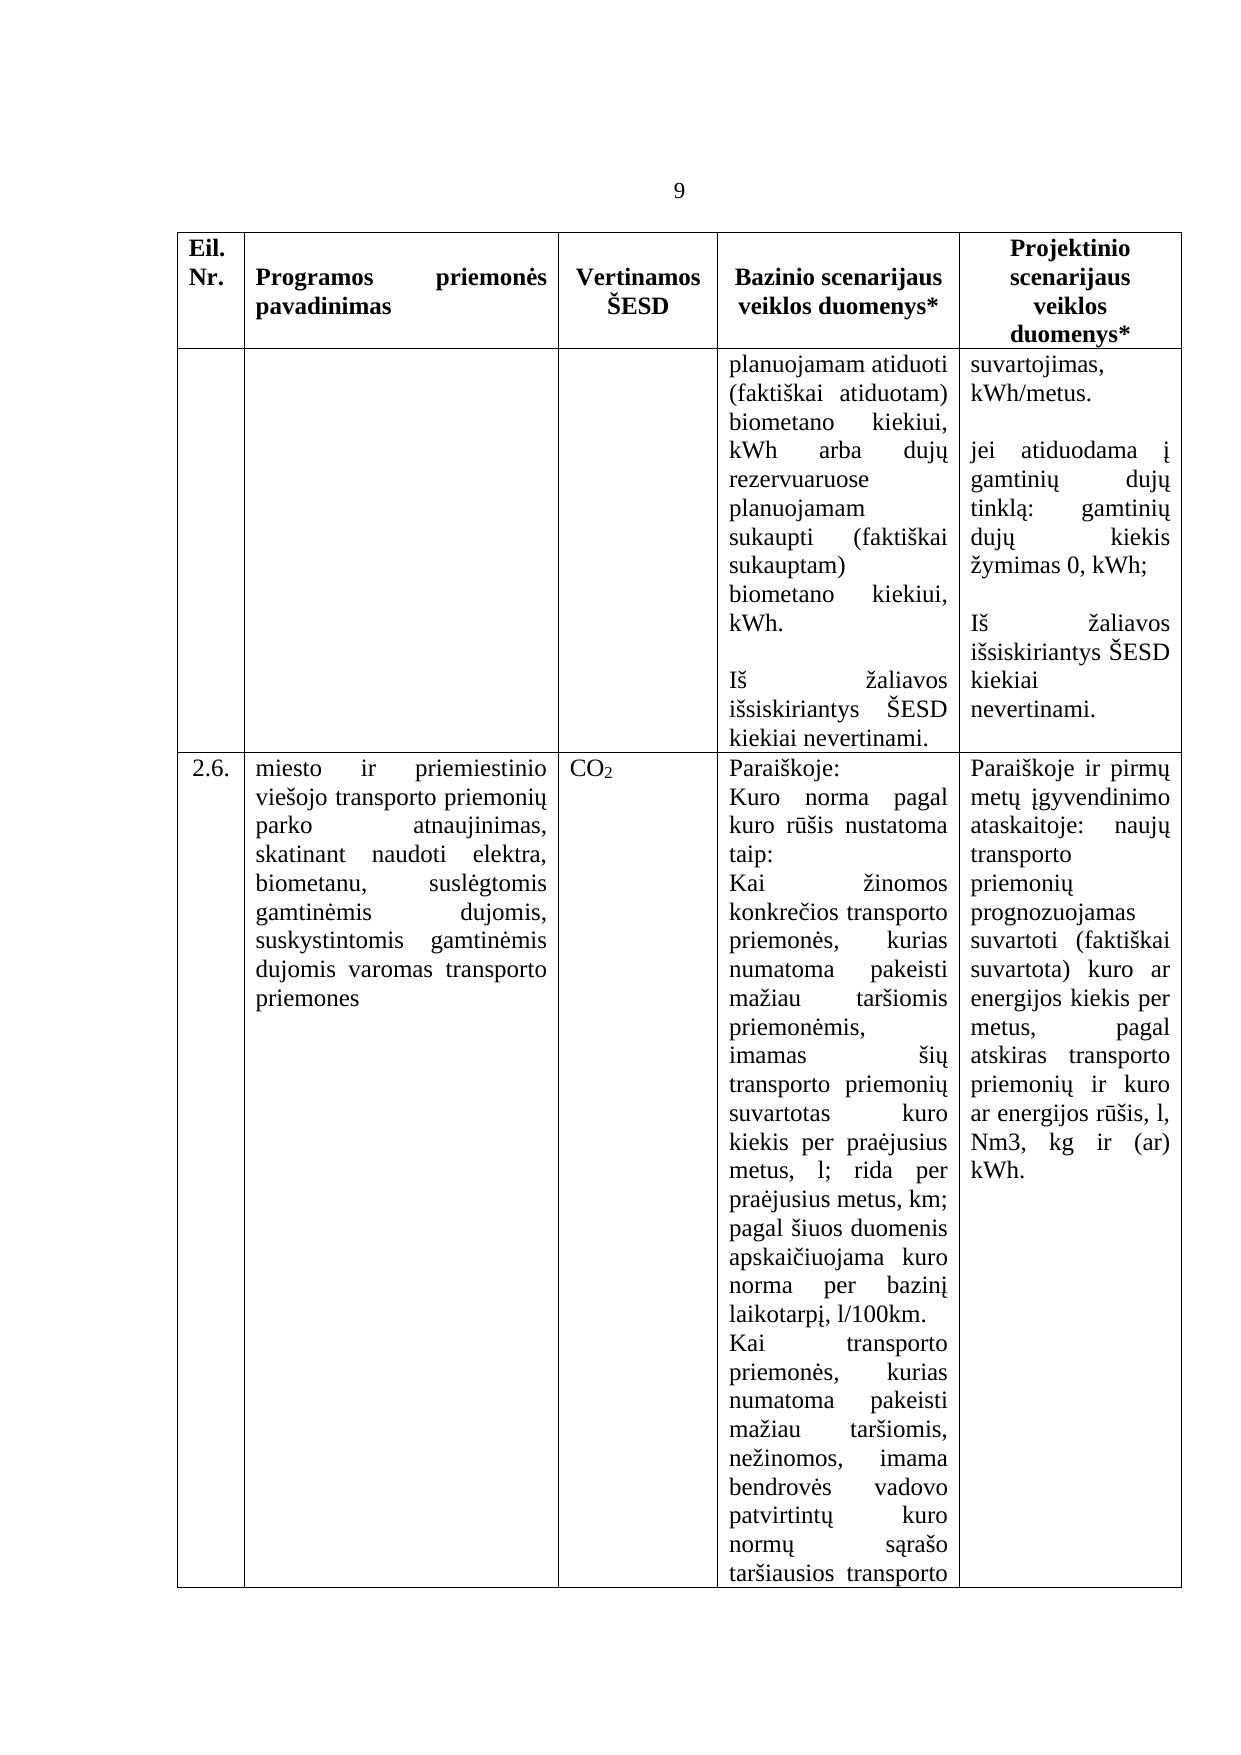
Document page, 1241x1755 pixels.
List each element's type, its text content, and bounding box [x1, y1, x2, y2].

table_cell 2.6. [178, 753, 244, 1587]
table_header Projektinio scenarijaus veiklos duomenys* [960, 233, 1181, 348]
table_header Bazinio scenarijaus veiklos duomenys* [718, 233, 959, 348]
table_cell miesto ir priemiestinio viešojo transporto priemonių parko atnaujinimas, skatinant naudoti elektra, biometanu, suslėgtomis gamtinėmis dujomis, suskystintomis gamtinėmis dujomis varomas transporto priemones [245, 753, 558, 1587]
table_cell [245, 349, 558, 752]
table_cell planuojamam atiduoti (faktiškai atiduotam) biometano kiekiui, kWh arba dujų rezervuaruose planuojamam sukaupti (faktiškai sukauptam) biometano kiekiui, kWh. Iš žaliavos išsiskiriantys ŠESD kiekiai nevertinami. [718, 349, 959, 752]
table_cell [178, 349, 244, 752]
table_header Vertinamos ŠESD [559, 233, 717, 348]
table_cell suvartojimas, kWh/metus. jei atiduodama į gamtinių dujų tinklą: gamtinių dujų kiekis žymimas 0, kWh; Iš žaliavos išsiskiriantys ŠESD kiekiai nevertinami. [960, 349, 1181, 752]
table_cell Paraiškoje ir pirmų metų įgyvendinimo ataskaitoje: naujų transporto priemonių prognozuojamas suvartoti (faktiškai suvartota) kuro ar energijos kiekis per metus, pagal atskiras transporto priemonių ir kuro ar energijos rūšis, l, Nm3, kg ir (ar) kWh. [960, 753, 1181, 1587]
table_header Programos priemonės pavadinimas [245, 233, 558, 348]
table_header Eil. Nr. [178, 233, 244, 348]
table_cell CO2 [559, 753, 717, 1587]
table_cell [559, 349, 717, 752]
table_cell Paraiškoje: Kuro norma pagal kuro rūšis nustatoma taip: Kai žinomos konkrečios transporto priemonės, kurias numatoma pakeisti mažiau taršiomis priemonėmis, imamas šių transporto priemonių suvartotas kuro kiekis per praėjusius metus, l; rida per praėjusius metus, km; pagal šiuos duomenis apskaičiuojama kuro norma per bazinį laikotarpį, l/100km. Kai transporto priemonės, kurias numatoma pakeisti mažiau taršiomis, nežinomos, imama bendrovės vadovo patvirtintų kuro normų sąrašo taršiausios transporto [718, 753, 959, 1587]
